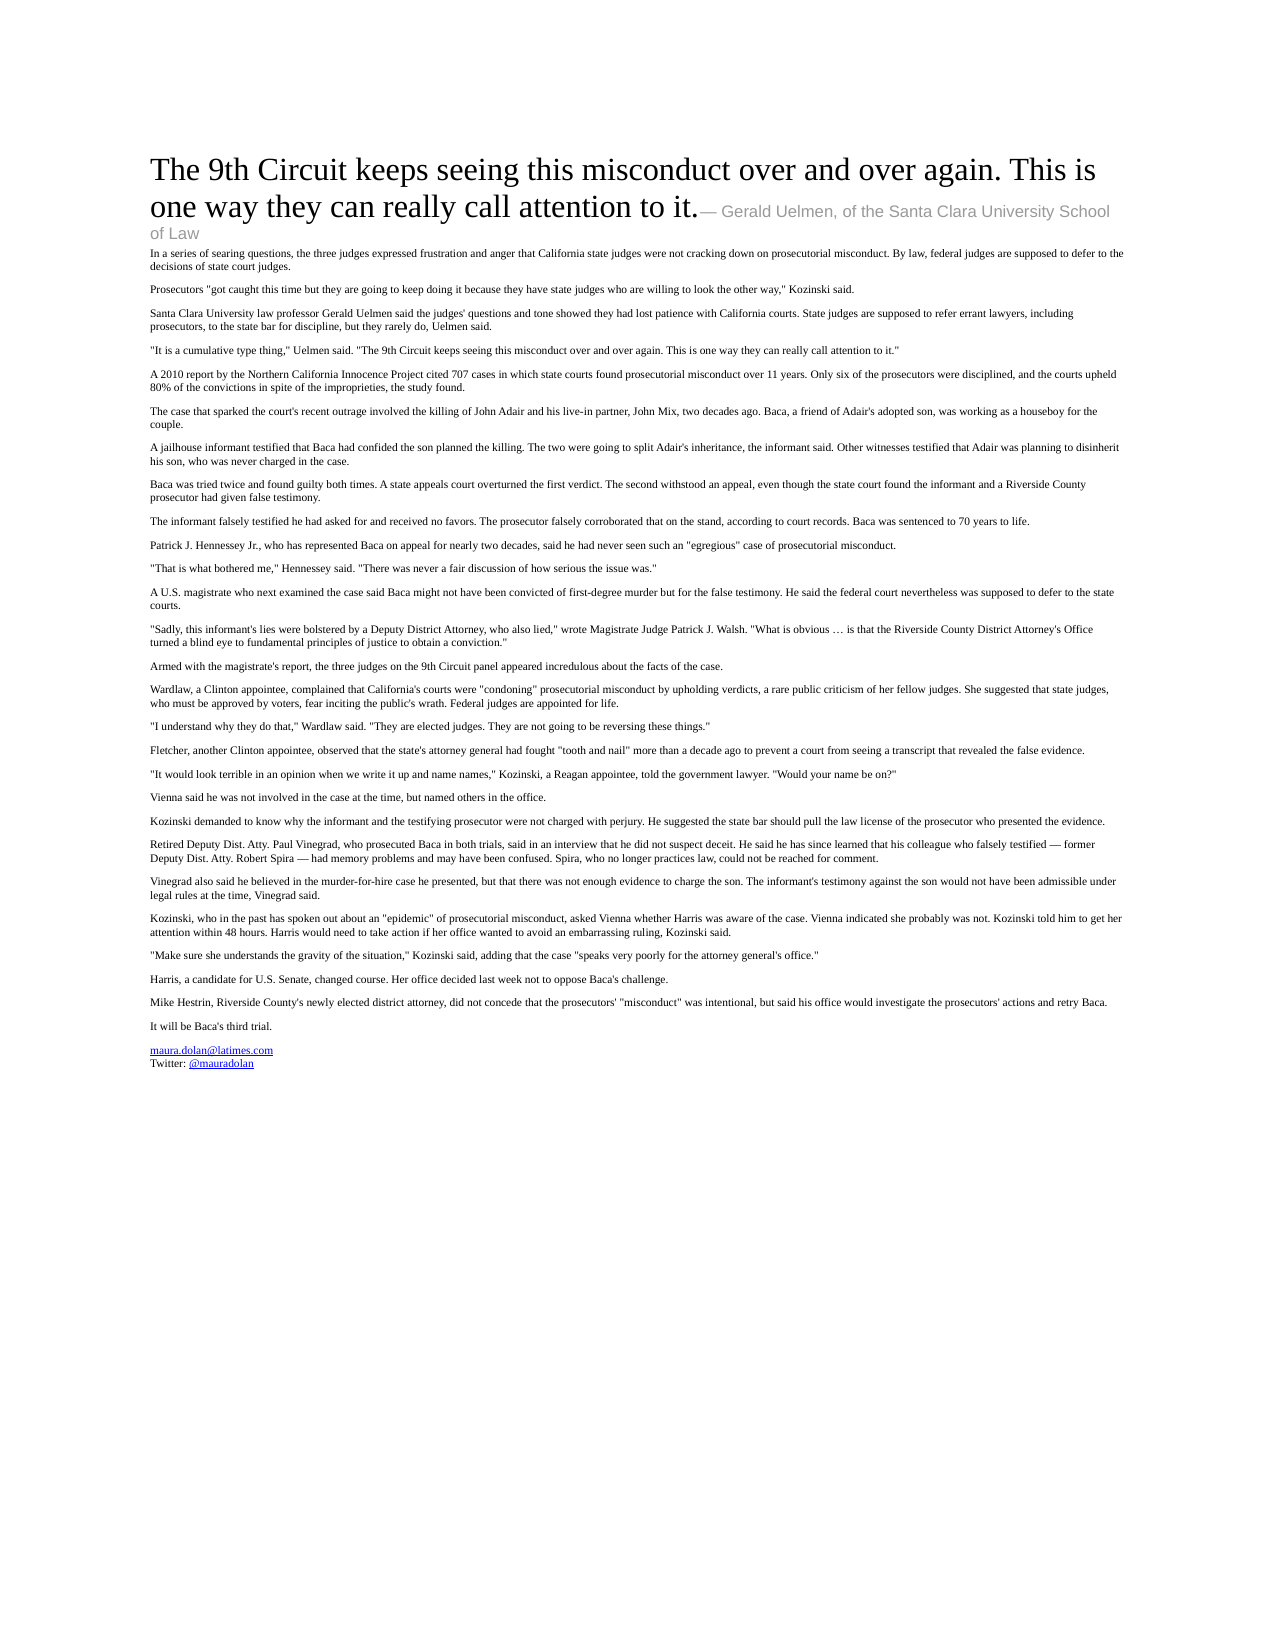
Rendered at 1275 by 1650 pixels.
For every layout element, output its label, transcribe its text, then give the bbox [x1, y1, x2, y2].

text Kozinski, who in the past has spoken out about an "epidemic" of prosecutorial misconduct, asked Vienna whether Harris was aware of the case. Vienna indicated she probably was not. Kozinski told him to get her attention within 48 hours. Harris would need to take action if her office wanted to avoid an embarrassing ruling, Kozinski said. [150, 912, 1125, 938]
text The 9th Circuit keeps seeing this misconduct over and over again. This is one way they can really call attention to it.— Gerald Uelmen, of the Santa Clara University School of Law [150, 150, 1125, 243]
text Retired Deputy Dist. Atty. Paul Vinegrad, who prosecuted Baca in both trials, said in an interview that he did not suspect deceit. He said he has since learned that his colleague who falsely testified — former Deputy Dist. Atty. Robert Spira — had memory problems and may have been confused. Spira, who no longer practices law, could not be reached for comment. [150, 838, 1125, 865]
text "That is what bothered me," Hennessey said. "There was never a fair discussion of how serious the issue was." [150, 562, 1125, 575]
text A U.S. magistrate who next examined the case said Baca might not have been convicted of first-degree murder but for the false testimony. He said the federal court nevertheless was supposed to defer to the state courts. [150, 586, 1125, 612]
text Patrick J. Hennessey Jr., who has represented Baca on appeal for nearly two decades, said he had never seen such an "egregious" case of prosecutorial misconduct. [150, 538, 1125, 552]
text "Sadly, this informant's lies were bolstered by a Deputy District Attorney, who also lied," wrote Magistrate Judge Patrick J. Walsh. "What is obvious … is that the Riverside County District Attorney's Office turned a blind eye to fundamental principles of justice to obtain a conviction." [150, 623, 1125, 649]
text Mike Hestrin, Riverside County's newly elected district attorney, did not concede that the prosecutors' "misconduct" was intentional, but said his office would investigate the prosecutors' actions and retry Baca. [150, 996, 1125, 1009]
text A 2010 report by the Northern California Innocence Project cited 707 cases in which state courts found prosecutorial misconduct over 11 years. Only six of the prosecutors were disciplined, and the courts upheld 80% of the convictions in spite of the improprieties, the study found. [150, 367, 1125, 394]
text Vienna said he was not involved in the case at the time, but named others in the office. [150, 791, 1125, 804]
text Vinegrad also said he believed in the murder-for-hire case he presented, but that there was not enough evidence to charge the son. The informant's testimony against the son would not have been admissible under legal rules at the time, Vinegrad said. [150, 875, 1125, 902]
text "I understand why they do that," Wardlaw said. "They are elected judges. They are not going to be reversing these things." [150, 720, 1125, 733]
text The case that sparked the court's recent outrage involved the killing of John Adair and his live-in partner, John Mix, two decades ago. Baca, a friend of Adair's adopted son, was working as a houseboy for the couple. [150, 404, 1125, 431]
text Armed with the magistrate's report, the three judges on the 9th Circuit panel appeared incredulous about the facts of the case. [150, 659, 1125, 673]
text "It would look terrible in an opinion when we write it up and name names," Kozinski, a Reagan appointee, told the government lawyer. "Would your name be on?" [150, 767, 1125, 781]
text Harris, a candidate for U.S. Senate, changed course. Her office decided last week not to oppose Baca's challenge. [150, 972, 1125, 986]
text Santa Clara University law professor Gerald Uelmen said the judges' questions and tone showed they had lost patience with California courts. State judges are supposed to refer errant lawyers, including prosecutors, to the state bar for discipline, but they rarely do, Uelmen said. [150, 307, 1125, 333]
text "It is a cumulative type thing," Uelmen said. "The 9th Circuit keeps seeing this misconduct over and over again. This is one way they can really call attention to it." [150, 344, 1125, 357]
text A jailhouse informant testified that Baca had confided the son planned the killing. The two were going to split Adair's inheritance, the informant said. Other witnesses testified that Adair was planning to disinherit his son, who was never charged in the case. [150, 441, 1125, 467]
text Prosecutors "got caught this time but they are going to keep doing it because they have state judges who are willing to look the other way," Kozinski said. [150, 283, 1125, 296]
text Baca was tried twice and found guilty both times. A state appeals court overturned the first verdict. The second withstood an appeal, even though the state court found the informant and a Riverside County prosecutor had given false testimony. [150, 478, 1125, 504]
text In a series of searing questions, the three judges expressed frustration and anger that California state judges were not cracking down on prosecutorial misconduct. By law, federal judges are supposed to defer to the decisions of state court judges. [150, 246, 1125, 273]
text Wardlaw, a Clinton appointee, complained that California's courts were "condoning" prosecutorial misconduct by upholding verdicts, a rare public criticism of her fellow judges. She suggested that state judges, who must be approved by voters, fear inciting the public's wrath. Federal judges are appointed for life. [150, 683, 1125, 709]
text Fletcher, another Clinton appointee, observed that the state's attorney general had fought "tooth and nail" more than a decade ago to prevent a court from seeing a transcript that revealed the false evidence. [150, 744, 1125, 757]
text "Make sure she understands the gravity of the situation," Kozinski said, adding that the case "speaks very poorly for the attorney general's office." [150, 949, 1125, 962]
text Kozinski demanded to know why the informant and the testifying prosecutor were not charged with perjury. He suggested the state bar should pull the law license of the prosecutor who presented the evidence. [150, 814, 1125, 828]
text It will be Baca's third trial. [150, 1020, 1125, 1033]
text The informant falsely testified he had asked for and received no favors. The prosecutor falsely corroborated that on the stand, according to court records. Baca was sentenced to 70 years to life. [150, 515, 1125, 528]
text maura.dolan@latimes.com Twitter: @mauradolan [150, 1043, 1125, 1070]
